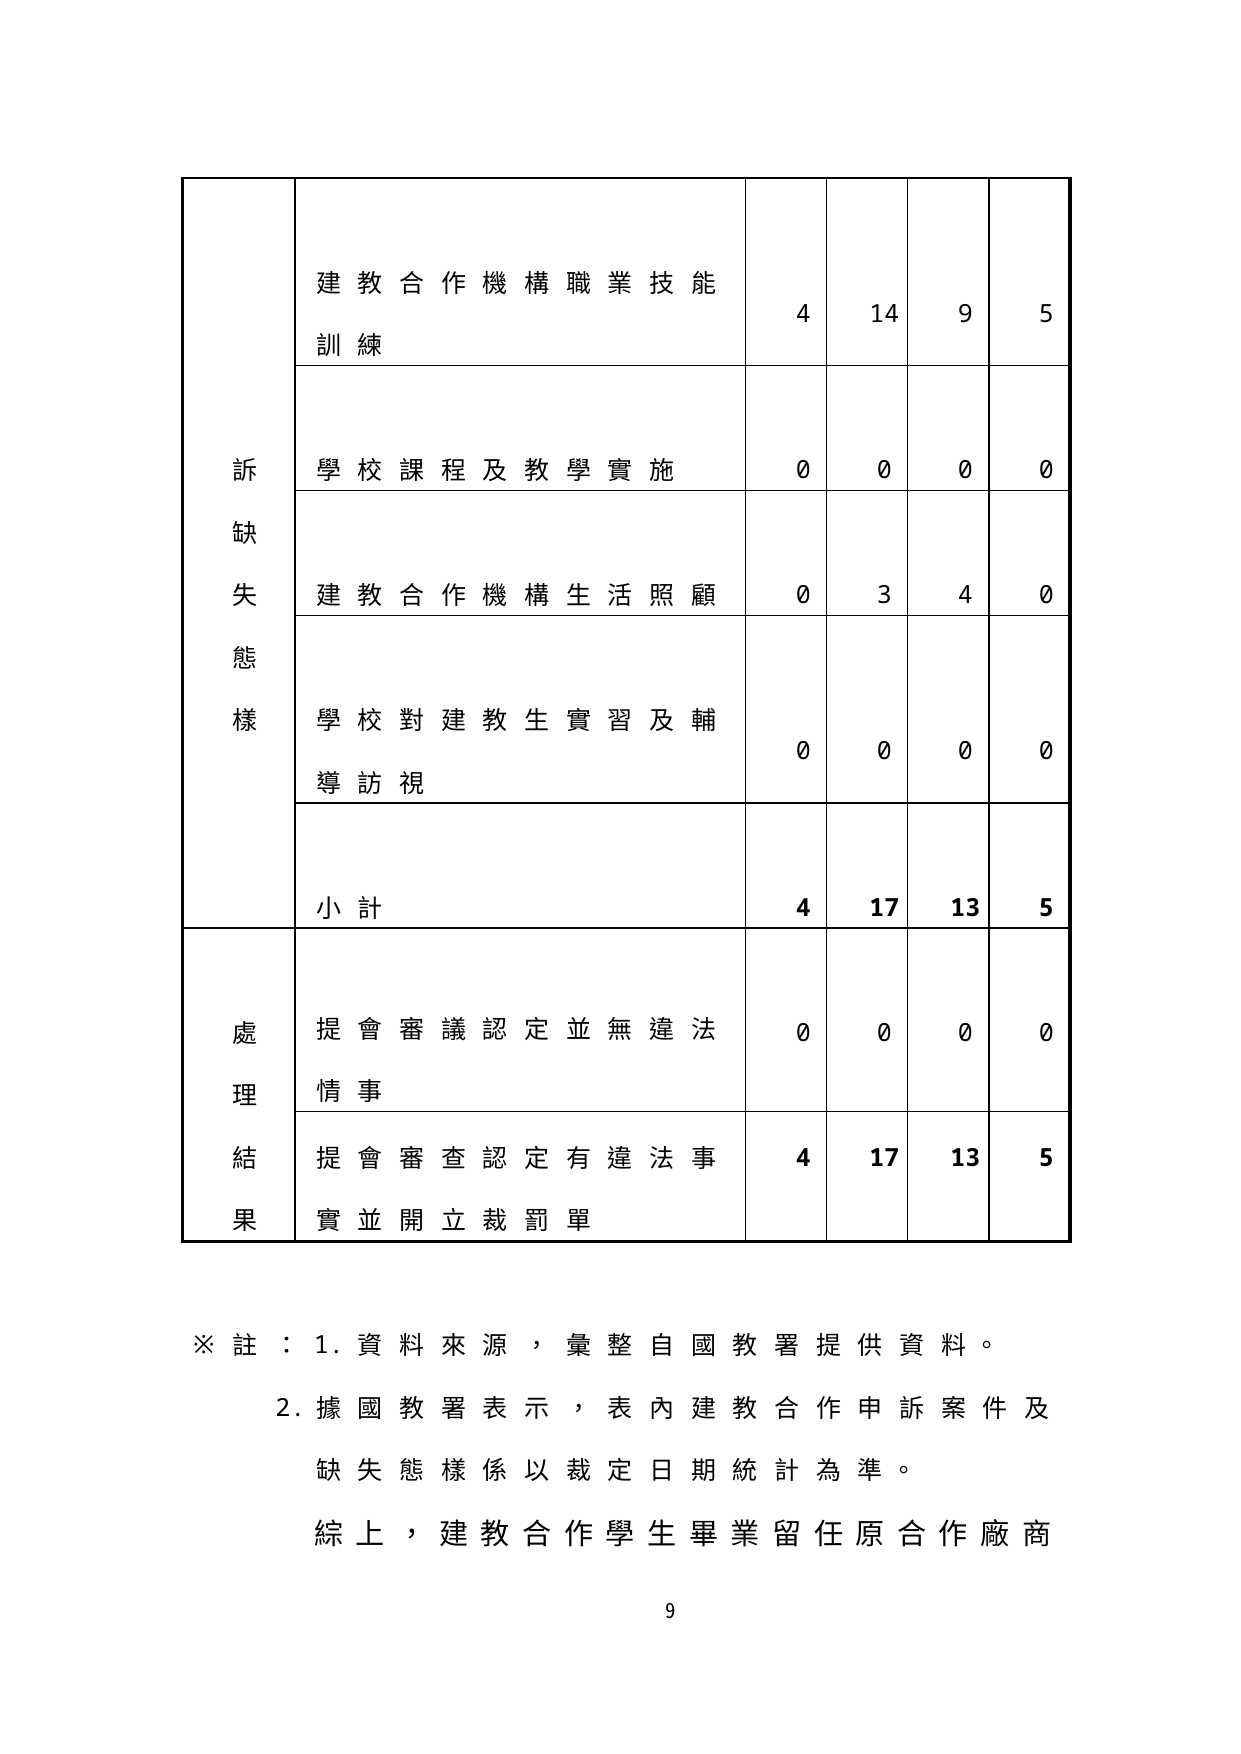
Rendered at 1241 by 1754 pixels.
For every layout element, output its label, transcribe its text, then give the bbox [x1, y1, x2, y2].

table_cell 13 [908, 804, 988, 927]
table_cell 4 [746, 1112, 826, 1240]
table_cell 0 [746, 616, 826, 802]
table_cell 14 [827, 179, 907, 365]
table_cell 0 [990, 491, 1068, 615]
table_cell 4 [746, 804, 826, 927]
table_cell 0 [990, 616, 1068, 802]
table_cell 提會審查認定有違法事實並開立裁罰單 [296, 1112, 745, 1240]
table_cell 學校課程及教學實施 [296, 366, 745, 490]
table_cell 4 [908, 491, 988, 615]
table_cell 0 [827, 929, 907, 1111]
table_cell 學校對建教生實習及輔導訪視 [296, 616, 745, 802]
table_cell 0 [990, 366, 1068, 490]
table_cell 小計 [296, 804, 745, 927]
table_cell 5 [990, 179, 1068, 365]
table_cell 提會審議認定並無違法情事 [296, 929, 745, 1111]
table_cell 0 [746, 366, 826, 490]
text ※註：1.資料來源，彙整自國教署提供資料。 [183, 1302, 1058, 1365]
table_cell 9 [908, 179, 988, 365]
table_cell 5 [990, 804, 1068, 927]
table_cell 處理結果 [184, 929, 294, 1240]
text 2.據國教署表示，表內建教合作申訴案件及缺失態樣係以裁定日期統計為準。 [183, 1365, 1058, 1490]
table_cell 3 [827, 491, 907, 615]
table_cell 建教合作機構職業技能訓練 [296, 179, 745, 365]
table_cell 0 [908, 366, 988, 490]
table_cell 17 [827, 1112, 907, 1240]
table_cell 建教合作機構生活照顧 [296, 491, 745, 615]
table_cell 5 [990, 1112, 1068, 1240]
table_cell 0 [746, 491, 826, 615]
table_cell 13 [908, 1112, 988, 1240]
table_cell 0 [990, 929, 1068, 1111]
table_cell 訴缺失態樣 [184, 179, 294, 927]
table_cell 4 [746, 179, 826, 365]
table_cell 0 [746, 929, 826, 1111]
text 綜上，建教合作學生畢業留任原合作廠商 [242, 1490, 1058, 1552]
table_cell 17 [827, 804, 907, 927]
table_cell 0 [908, 616, 988, 802]
table_cell 0 [827, 366, 907, 490]
table_cell 0 [908, 929, 988, 1111]
table_cell 0 [827, 616, 907, 802]
